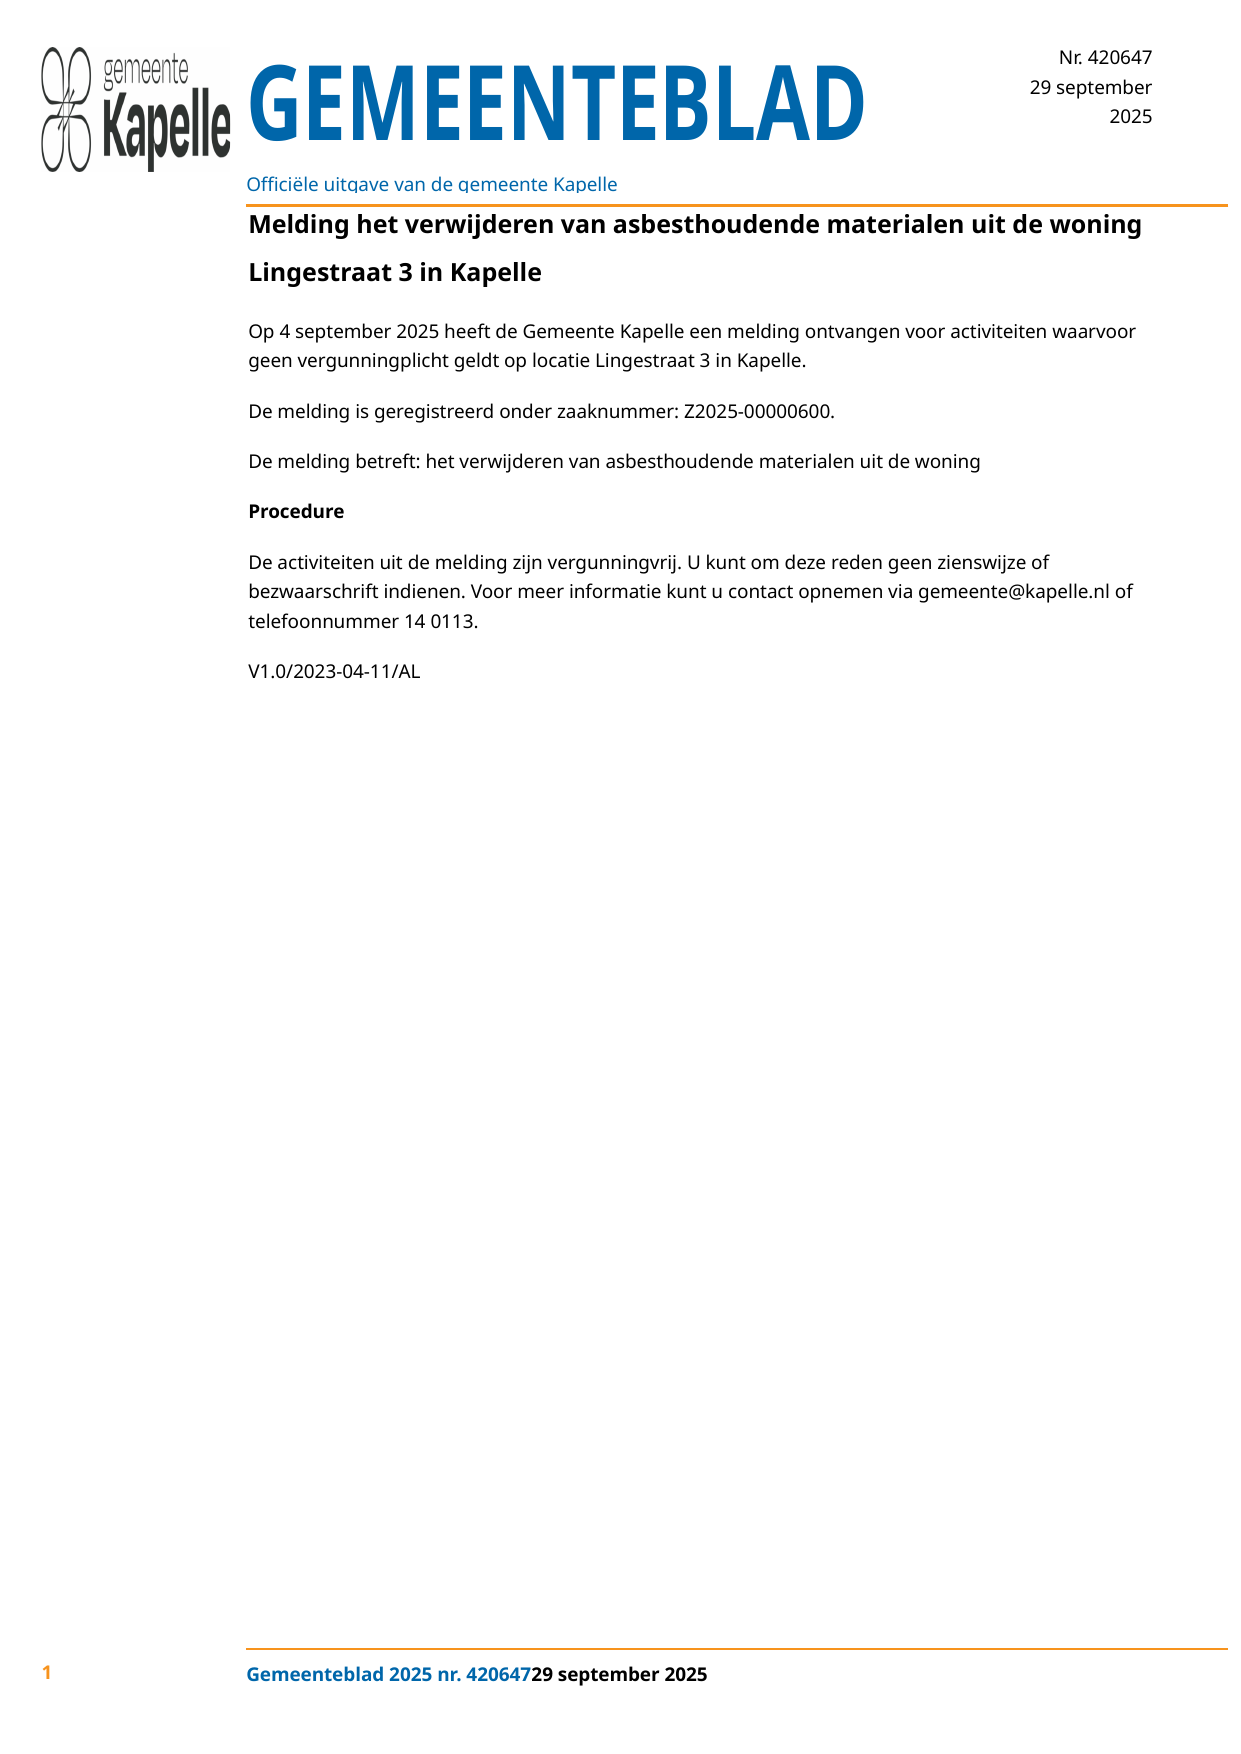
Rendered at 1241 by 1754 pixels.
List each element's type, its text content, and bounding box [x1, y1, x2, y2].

text V1.0/2023-04-11/AL [248, 659, 1152, 684]
picture [41, 47, 231, 172]
text De melding betreft: het verwijderen van asbesthoudende materialen uit de woning [248, 448, 1152, 474]
text Op 4 september 2025 heeft de Gemeente Kapelle een melding ontvangen voor activiteiten waarvoor geen vergunningplicht geldt op locatie Lingestraat 3 in Kapelle. [248, 318, 1152, 373]
text Melding het verwijderen van asbesthoudende materialen uit de woning Lingestraat 3 in Kapelle [248, 207, 1152, 288]
text De melding is geregistreerd onder zaaknummer: Z2025-00000600. [248, 398, 1152, 424]
text Procedure [248, 499, 1152, 524]
text De activiteiten uit de melding zijn vergunningvrij. U kunt om deze reden geen zienswijze of bezwaarschrift indienen. Voor meer informatie kunt u contact opnemen via gemeente@kapelle.nl of telefoonnummer 14 0113. [248, 549, 1152, 634]
